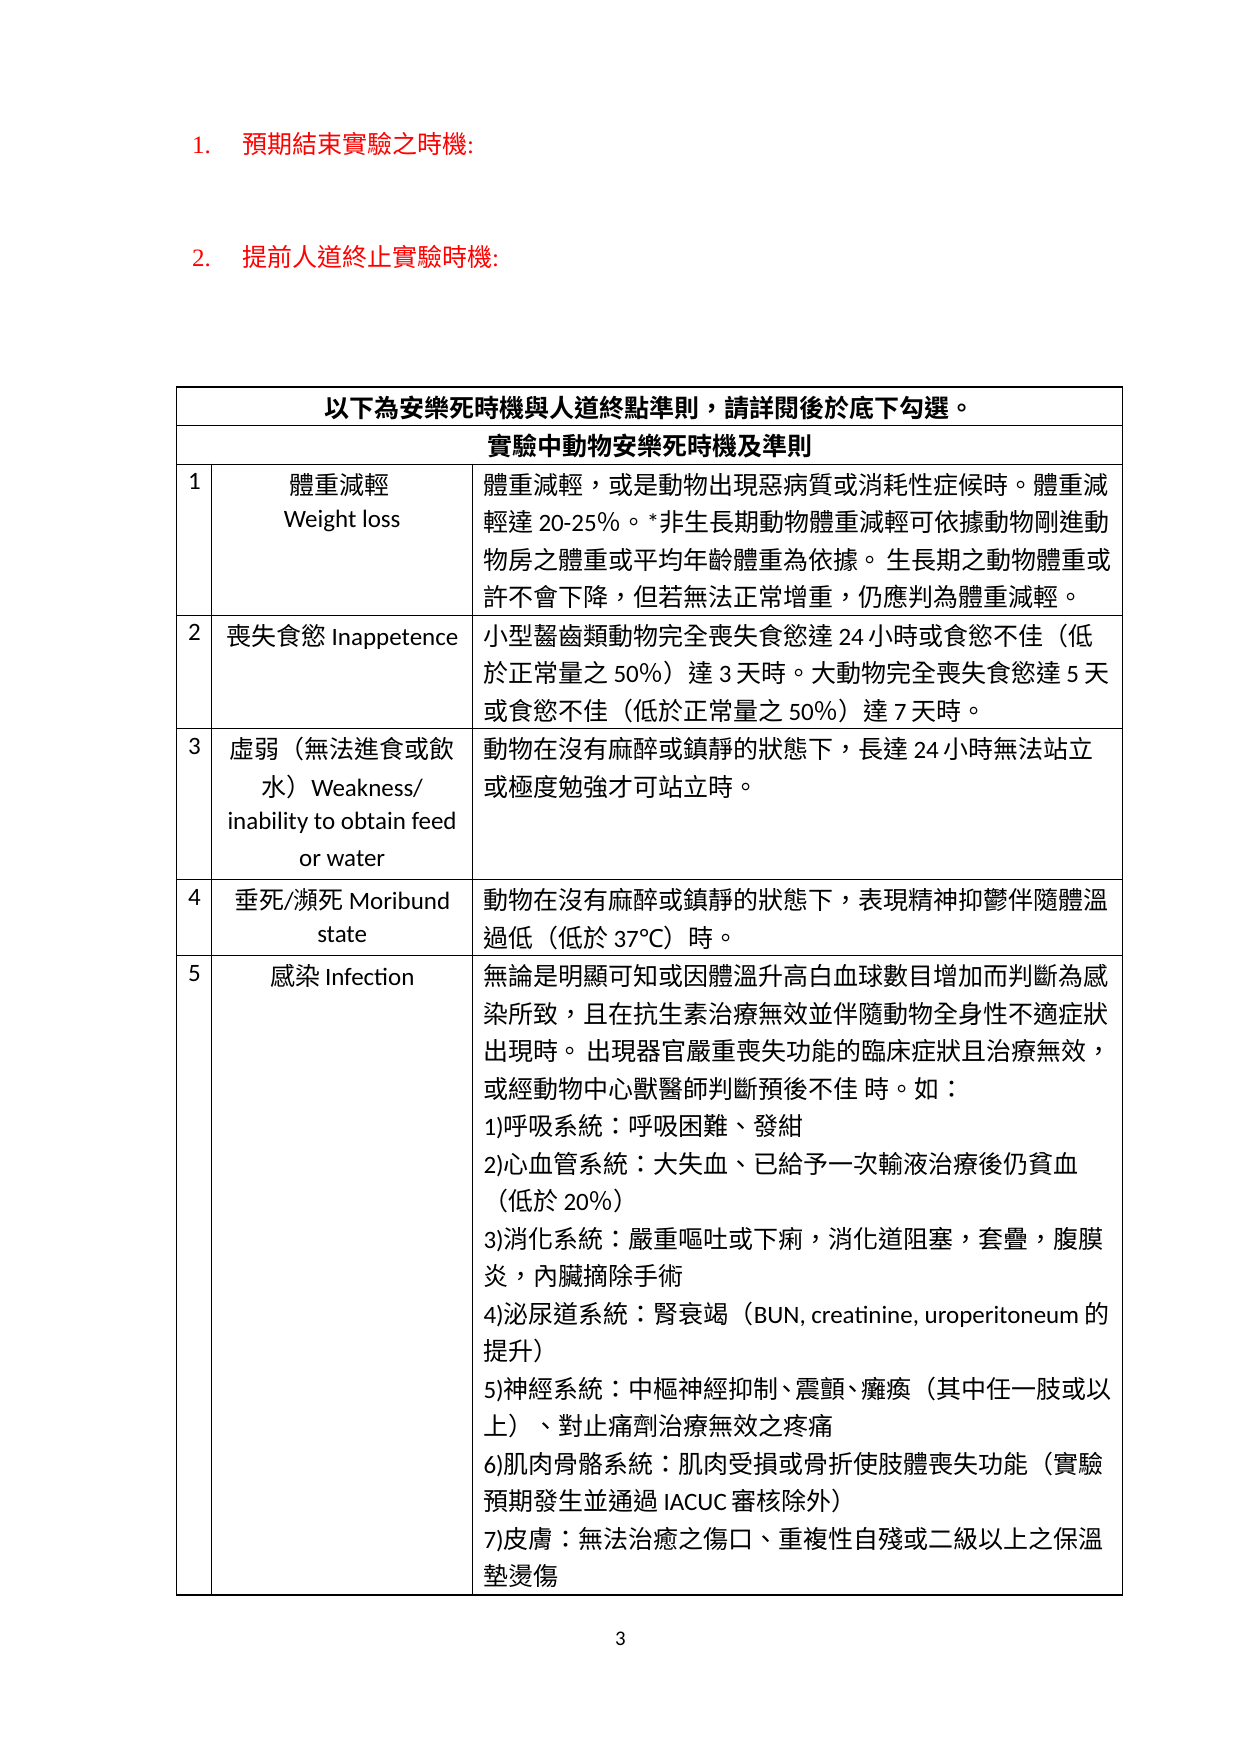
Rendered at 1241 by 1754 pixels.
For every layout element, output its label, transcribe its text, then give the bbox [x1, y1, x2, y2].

list 預期結束實驗之時機: [192, 124, 1122, 161]
table_cell 體重減輕 Weight loss [212, 465, 472, 614]
table_cell 5 [177, 956, 211, 1594]
table_cell 動物在沒有麻醉或鎮靜的狀態下，表現精神抑鬱伴隨體溫過低（低於37℃）時。 [473, 880, 1122, 955]
table_cell 2 [177, 616, 211, 728]
table_header 以下為安樂死時機與人道終點準則，請詳閱後於底下勾選。 [177, 388, 1122, 425]
table_cell 體重減輕，或是動物出現惡病質或消耗性症候時。體重減輕達20-25％。*非生長期動物體重減輕可依據動物剛進動物房之體重或平均年齡體重為依據。 生長期之動物體重或許不會下降，但若無法正常增重，仍應判為體重減輕。 [473, 465, 1122, 614]
table_cell 1 [177, 465, 211, 614]
list 提前人道終止實驗時機: [192, 236, 1122, 274]
table_cell 小型齧齒類動物完全喪失食慾達24小時或食慾不佳（低於正常量之50％）達3天時。大動物完全喪失食慾達5天或食慾不佳（低於正常量之50％）達7天時。 [473, 616, 1122, 728]
table_cell 垂死/瀕死Moribund state [212, 880, 472, 955]
table_cell 喪失食慾 Inappetence [212, 616, 472, 728]
table_cell 4 [177, 880, 211, 955]
table_cell 3 [177, 729, 211, 879]
table_cell 無論是明顯可知或因體溫升高白血球數目增加而判斷為感染所致，且在抗生素治療無效並伴隨動物全身性不適症狀出現時。 出現器官嚴重喪失功能的臨床症狀且治療無效，或經動物中心獸醫師判斷預後不佳 時。如： 1)呼吸系統：呼吸困難、發紺 2)心血管系統：大失血、已給予一次輸液治療後仍貧血（低於20％） 3)消化系統：嚴重嘔吐或下痢，消化道阻塞，套疊，腹膜炎，內臟摘除手術 4)泌尿道系統：腎衰竭（BUN, creatinine, uroperitoneum的提升） 5)神經系統：中樞神經抑制、震顫、癱瘓（其中任一肢或以上）、對止痛劑治療無效之疼痛 6)肌肉骨骼系統：肌肉受損或骨折使肢體喪失功能（實驗預期發生並通過IACUC審核除外） 7)皮膚：無法治癒之傷口、重複性自殘或二級以上之保溫墊燙傷 [473, 956, 1122, 1594]
table_cell 實驗中動物安樂死時機及準則 [177, 426, 1122, 463]
table_cell 虛弱（無法進食或飲水）Weakness/inability to obtain feed or water [212, 729, 472, 879]
table_cell 動物在沒有麻醉或鎮靜的狀態下，長達24小時無法站立或極度勉強才可站立時。 [473, 729, 1122, 879]
table_cell 感染Infection [212, 956, 472, 1594]
